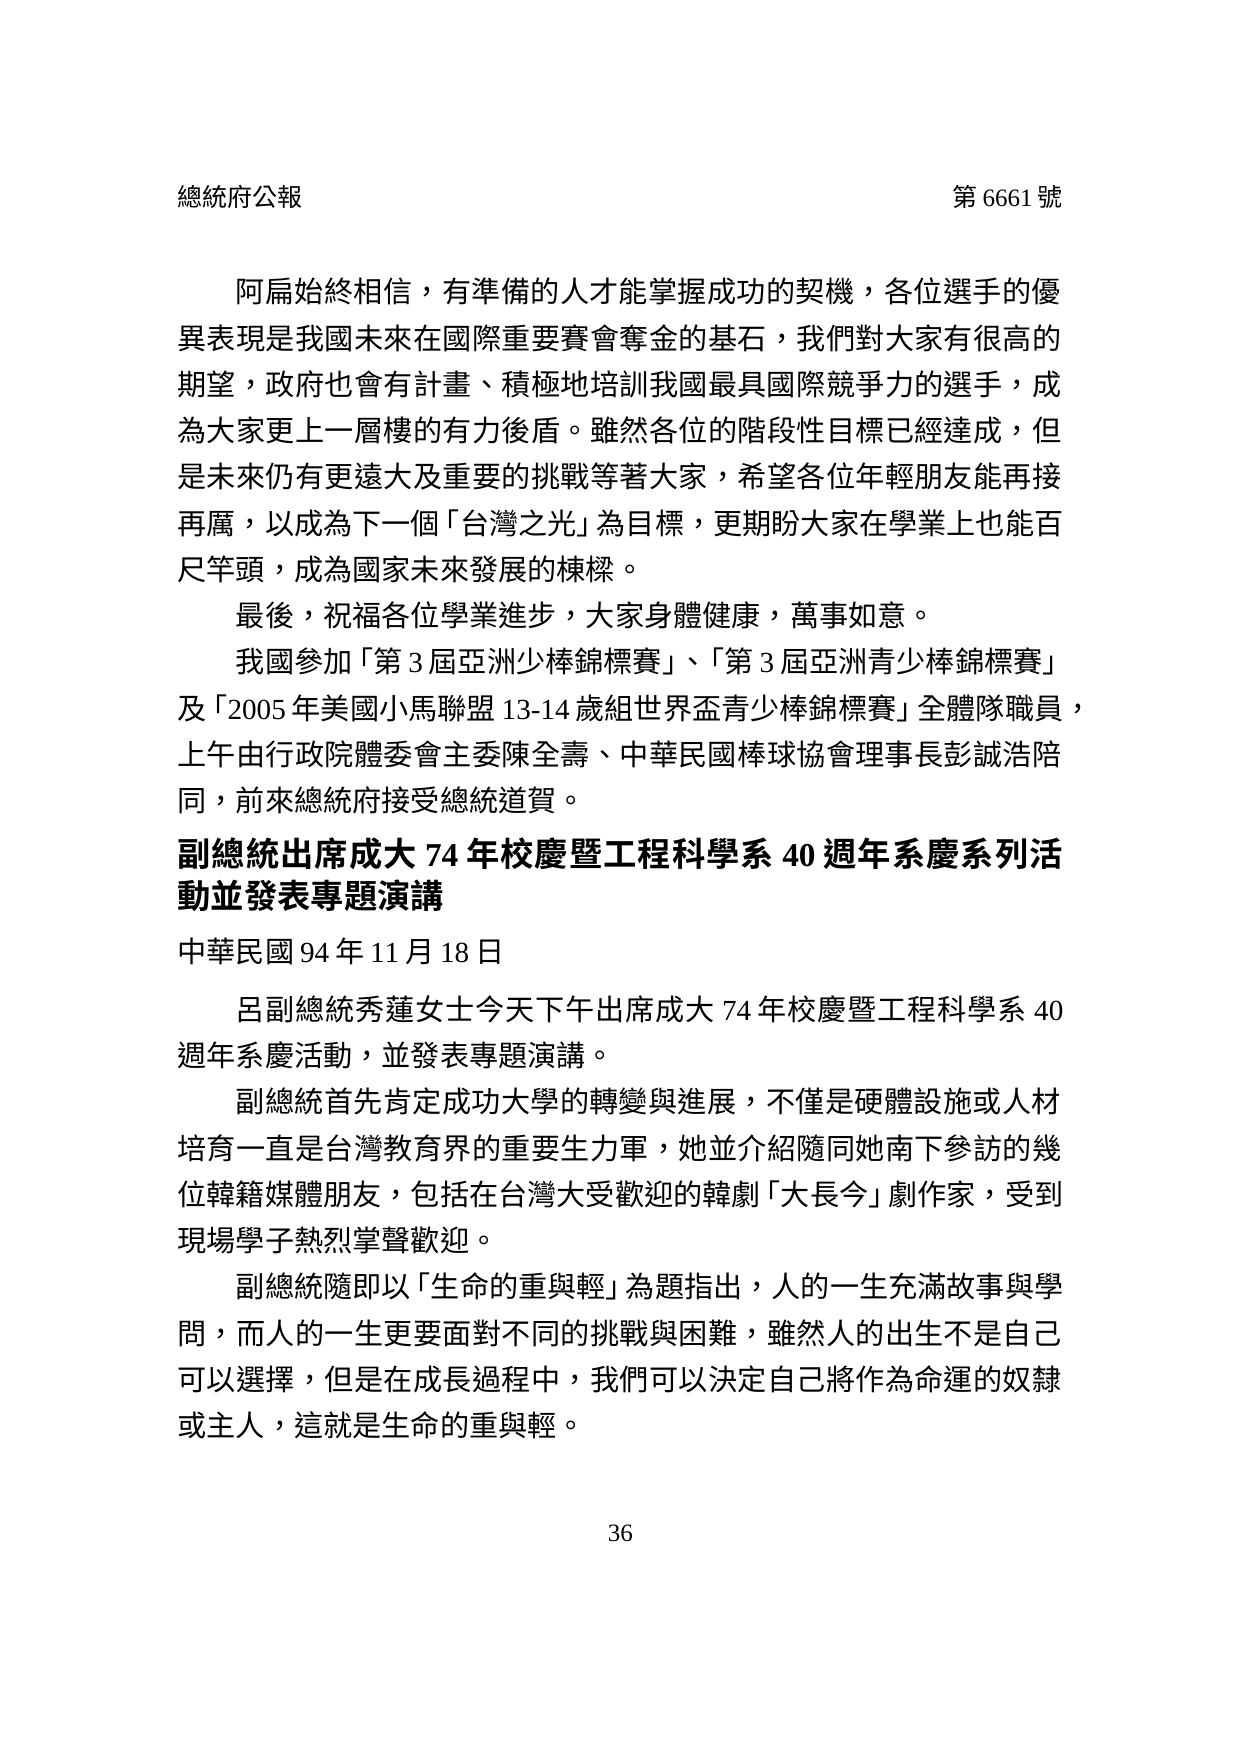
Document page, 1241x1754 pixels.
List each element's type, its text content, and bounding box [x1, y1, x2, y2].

text 我國參加「第3屆亞洲少棒錦標賽」、「第3屆亞洲青少棒錦標賽」及「2005年美國小馬聯盟13-14歲組世界盃青少棒錦標賽」全體隊職員，上午由行政院體委會主委陳全壽、中華民國棒球協會理事長彭誠浩陪同，前來總統府接受總統道賀。 [177, 636, 1063, 821]
text 中華民國94年11月18日 [177, 929, 1063, 971]
text 副總統隨即以「生命的重與輕」為題指出，人的一生充滿故事與學問，而人的一生更要面對不同的挑戰與困難，雖然人的出生不是自己可以選擇，但是在成長過程中，我們可以決定自己將作為命運的奴隸或主人，這就是生命的重與輕。 [177, 1261, 1063, 1446]
text 阿扁始終相信，有準備的人才能掌握成功的契機，各位選手的優異表現是我國未來在國際重要賽會奪金的基石，我們對大家有很高的期望，政府也會有計畫、積極地培訓我國最具國際競爭力的選手，成為大家更上一層樓的有力後盾。雖然各位的階段性目標已經達成，但是未來仍有更遠大及重要的挑戰等著大家，希望各位年輕朋友能再接再厲，以成為下一個「台灣之光」為目標，更期盼大家在學業上也能百尺竿頭，成為國家未來發展的棟樑。 [177, 266, 1063, 589]
text 呂副總統秀蓮女士今天下午出席成大74年校慶暨工程科學系40週年系慶活動，並發表專題演講。 [177, 983, 1063, 1076]
text 最後，祝福各位學業進步，大家身體健康，萬事如意。 [177, 589, 1063, 636]
text 副總統出席成大74年校慶暨工程科學系40週年系慶系列活動並發表專題演講 [177, 833, 1063, 917]
text 副總統首先肯定成功大學的轉變與進展，不僅是硬體設施或人材培育一直是台灣教育界的重要生力軍，她並介紹隨同她南下參訪的幾位韓籍媒體朋友，包括在台灣大受歡迎的韓劇「大長今」劇作家，受到現場學子熱烈掌聲歡迎。 [177, 1076, 1063, 1261]
